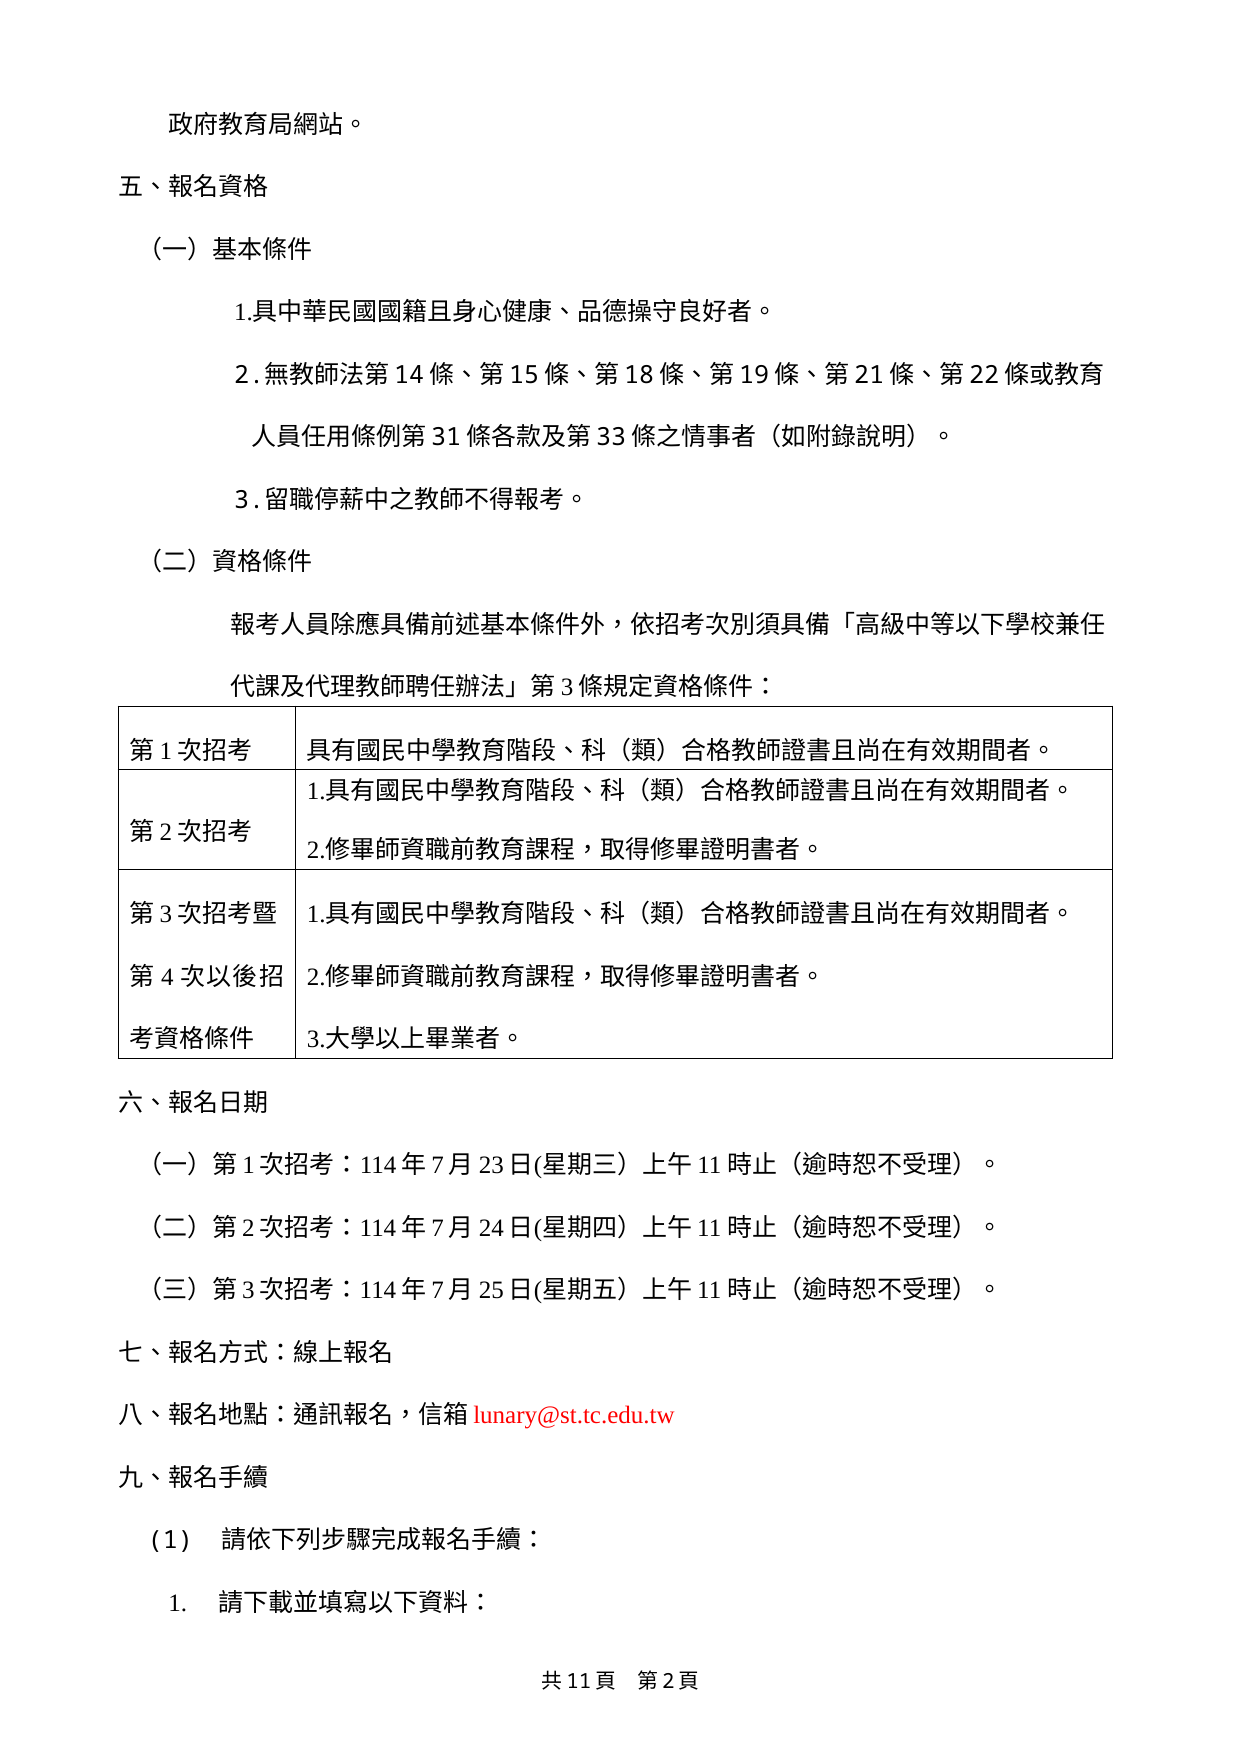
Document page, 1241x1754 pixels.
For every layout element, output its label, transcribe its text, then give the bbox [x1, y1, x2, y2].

table_cell 1.具有國民中學教育階段、科（類）合格教師證書且尚在有效期間者。 2.修畢師資職前教育課程，取得修畢證明書者。 3.大學以上畢業者。 [296, 870, 1112, 1057]
text 七、報名方式：線上報名 [118, 1308, 1122, 1371]
text 政府教育局網站。 [118, 81, 1122, 143]
table_header 第1次招考 [119, 707, 295, 769]
text （一）第1次招考：114年7月23日(星期三）上午11 時止（逾時恕不受理）。 [137, 1121, 1122, 1183]
text 報考人員除應具備前述基本條件外，依招考次別須具備「高級中等以下學校兼任代課及代理教師聘任辦法」第3條規定資格條件： [231, 581, 1122, 706]
table_cell 第2次招考 [119, 770, 295, 869]
text 2.無教師法第14條、第15條、第18條、第19條、第21條、第22條或教育人員任用條例第31條各款及第33條之情事者（如附錄說明）。 [234, 331, 1122, 456]
text （二）資格條件 [118, 518, 1122, 581]
table_cell 第3次招考暨 第4次以後招考資格條件 [119, 870, 295, 1057]
text 八、報名地點：通訊報名，信箱lunary@st.tc.edu.tw [118, 1371, 1122, 1433]
text （三）第3次招考：114年7月25日(星期五）上午11 時止（逾時恕不受理）。 [118, 1246, 1122, 1308]
text 五、報名資格 [118, 143, 1122, 206]
text 1.具中華民國國籍且身心健康、品德操守良好者。 [221, 268, 1122, 331]
table_cell 1.具有國民中學教育階段、科（類）合格教師證書且尚在有效期間者。 2.修畢師資職前教育課程，取得修畢證明書者。 [296, 770, 1112, 869]
list 請下載並填寫以下資料： (1)報名表（務必附上照片） (2)准考證 備註：其他附件無需寄送，待錄取後再行繳交 [168, 1558, 1122, 1621]
text （一）基本條件 [118, 206, 1122, 268]
text 3.留職停薪中之教師不得報考。 [221, 456, 1122, 518]
list 請依下列步驟完成報名手續： [148, 1496, 1122, 1558]
text 六、報名日期 [118, 1058, 1122, 1121]
text （二）第2次招考：114年7月24日(星期四）上午11 時止（逾時恕不受理）。 [118, 1183, 1122, 1246]
table_header 具有國民中學教育階段、科（類）合格教師證書且尚在有效期間者。 [296, 707, 1112, 769]
text 九、報名手續 [118, 1433, 1122, 1496]
